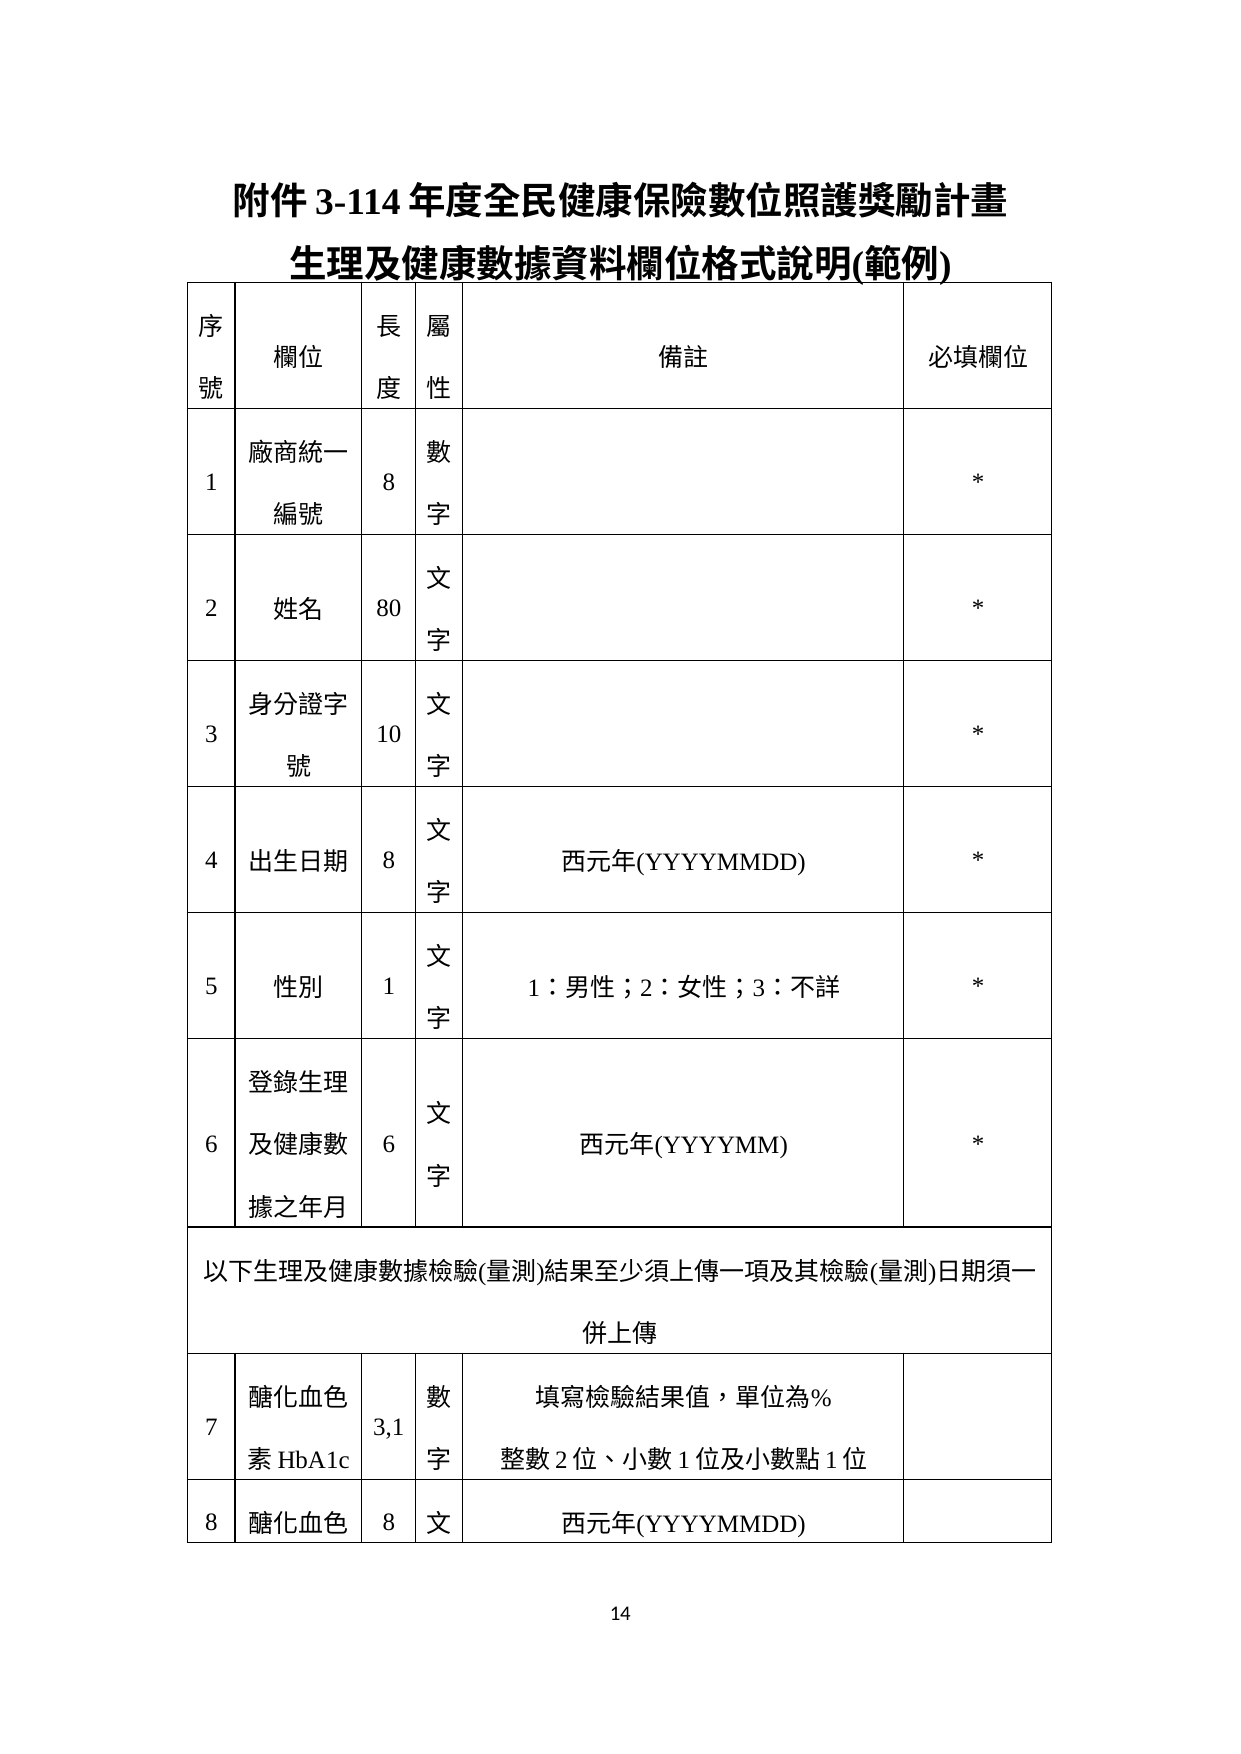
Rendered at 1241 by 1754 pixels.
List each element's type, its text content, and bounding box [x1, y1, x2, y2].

table_cell 廠商統一編號 [236, 409, 361, 534]
table_cell * [904, 409, 1051, 534]
table_cell 8 [362, 787, 415, 912]
table_cell 身分證字號 [236, 661, 361, 786]
table_cell [463, 535, 903, 660]
table_cell * [904, 661, 1051, 786]
table_cell 6 [188, 1039, 234, 1226]
table_cell 文字 [416, 1039, 462, 1226]
table_header 欄位 [236, 283, 361, 408]
table_cell 數字 [416, 1354, 462, 1478]
table_cell 6 [362, 1039, 415, 1226]
table_cell 4 [188, 787, 234, 912]
table_cell * [904, 913, 1051, 1038]
table_cell 西元年(YYYYMMDD) [463, 1480, 903, 1542]
table_cell 文字 [416, 661, 462, 786]
text 附件3-114年度全民健康保險數位照護獎勵計畫 [187, 157, 1053, 219]
table_cell 文字 [416, 913, 462, 1038]
table_cell 醣化血色素HbA1c [236, 1354, 361, 1478]
table_cell 西元年(YYYYMMDD) [463, 787, 903, 912]
table_cell [904, 1354, 1051, 1478]
table_cell [463, 409, 903, 534]
table_cell 1 [362, 913, 415, 1038]
table_cell 姓名 [236, 535, 361, 660]
table_cell 8 [362, 1480, 415, 1542]
text 生理及健康數據資料欄位格式說明(範例) [187, 219, 1053, 282]
table_header 必填欄位 [904, 283, 1051, 408]
table_cell 1 [188, 409, 234, 534]
table_cell 10 [362, 661, 415, 786]
table_cell 醣化血色 [236, 1480, 361, 1542]
table_cell 8 [362, 409, 415, 534]
table_cell 填寫檢驗結果值，單位為% 整數2位、小數1位及小數點1位 [463, 1354, 903, 1478]
table_cell 性別 [236, 913, 361, 1038]
table_cell 西元年(YYYYMM) [463, 1039, 903, 1226]
table_header 屬性 [416, 283, 462, 408]
table_cell * [904, 535, 1051, 660]
table_cell 登錄生理及健康數據之年月 [236, 1039, 361, 1226]
table_cell 以下生理及健康數據檢驗(量測)結果至少須上傳一項及其檢驗(量測)日期須一併上傳 [188, 1228, 1051, 1352]
table_header 備註 [463, 283, 903, 408]
table_header 長度 [362, 283, 415, 408]
table_cell 3 [188, 661, 234, 786]
table_header 序號 [188, 283, 234, 408]
table_cell 文字 [416, 535, 462, 660]
table_cell 8 [188, 1480, 234, 1542]
table_cell 數字 [416, 409, 462, 534]
table_cell 出生日期 [236, 787, 361, 912]
table_cell * [904, 1039, 1051, 1226]
table_cell [904, 1480, 1051, 1542]
table_cell 2 [188, 535, 234, 660]
table_cell * [904, 787, 1051, 912]
table_cell [463, 661, 903, 786]
table_cell 3,1 [362, 1354, 415, 1478]
table_cell 文 [416, 1480, 462, 1542]
table_cell 5 [188, 913, 234, 1038]
table_cell 1：男性；2：女性；3：不詳 [463, 913, 903, 1038]
table_cell 文字 [416, 787, 462, 912]
table_cell 80 [362, 535, 415, 660]
table_cell 7 [188, 1354, 234, 1478]
